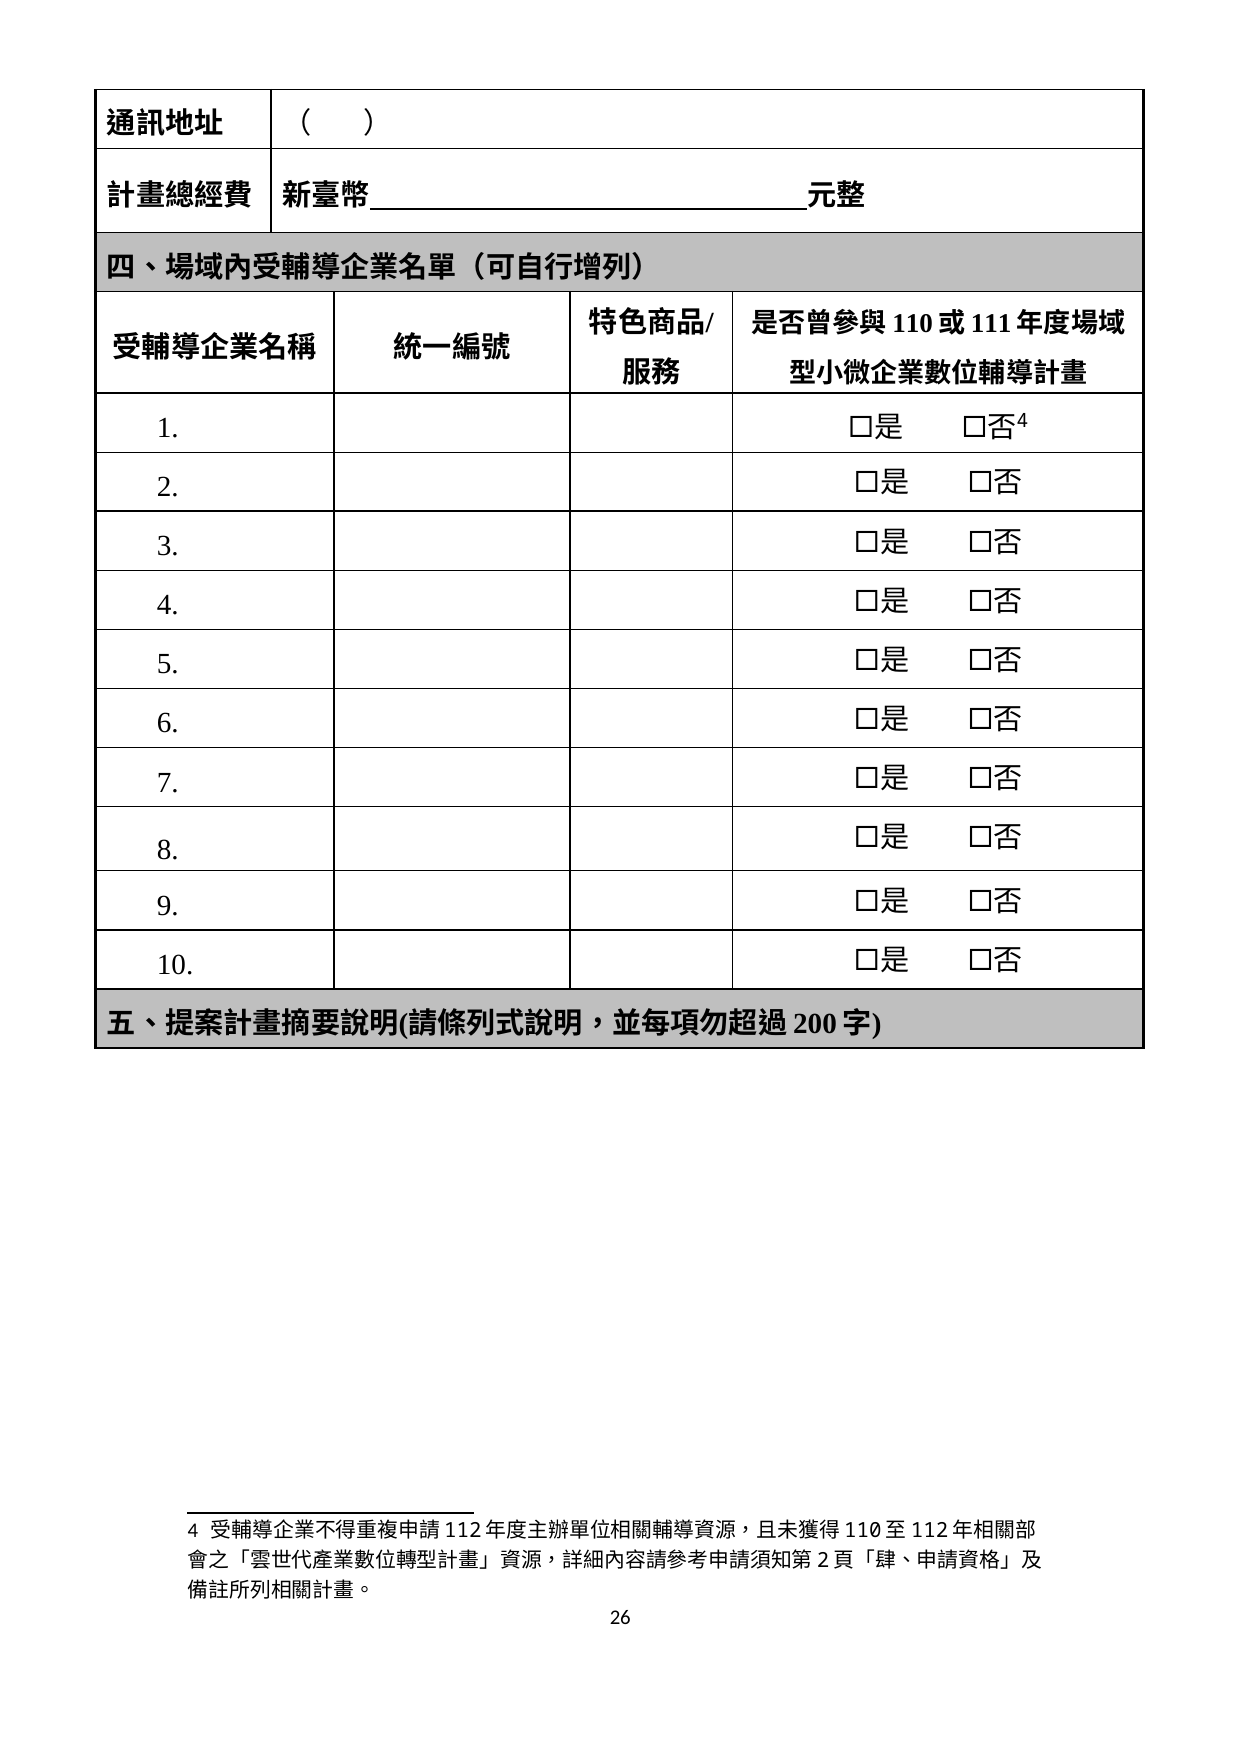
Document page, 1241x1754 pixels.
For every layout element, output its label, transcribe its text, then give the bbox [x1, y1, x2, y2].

table_cell 是 否 [733, 689, 1142, 747]
table_cell 計畫總經費 [97, 149, 270, 232]
table_cell [335, 689, 569, 747]
table_cell [335, 748, 569, 806]
table_cell 五、提案計畫摘要說明(請條列式說明，並每項勿超過200字) [97, 990, 1142, 1047]
table_cell 是 否 [733, 748, 1142, 806]
table_cell [97, 453, 333, 510]
table_cell [571, 689, 732, 747]
table_cell 是 否 [733, 394, 1142, 451]
table_cell [335, 931, 569, 988]
table_cell [571, 394, 732, 451]
table_cell [97, 807, 333, 870]
table_cell 是 否 [733, 630, 1142, 688]
table_cell [335, 630, 569, 688]
table_cell [571, 748, 732, 806]
table_cell 受輔導企業名稱 [97, 292, 333, 392]
table_cell 新臺幣 元整 [272, 149, 1142, 232]
table_cell [571, 931, 732, 988]
table_cell [97, 630, 333, 688]
table_cell [97, 748, 333, 806]
table_cell [335, 871, 569, 929]
table_cell （ ） [272, 90, 1142, 148]
table_cell 是 否 [733, 453, 1142, 510]
table_cell [335, 571, 569, 628]
table_cell 通訊地址 [97, 90, 270, 148]
table_cell [97, 931, 333, 988]
table_cell [571, 871, 732, 929]
table_cell 是否曾參與110或111年度場域型小微企業數位輔導計畫 [733, 292, 1142, 392]
table_cell [571, 512, 732, 569]
table_cell [335, 512, 569, 569]
table_cell [571, 571, 732, 628]
table_cell 特色商品/服務 [571, 292, 732, 392]
table_cell [571, 453, 732, 510]
table_cell [335, 453, 569, 510]
table_cell [571, 807, 732, 870]
table_cell [571, 630, 732, 688]
table_cell 是 否 [733, 931, 1142, 988]
table_cell [97, 394, 333, 451]
table_cell 統一編號 [335, 292, 569, 392]
table_cell [335, 394, 569, 451]
table_cell 是 否 [733, 512, 1142, 569]
table_cell [97, 512, 333, 569]
table_cell [335, 807, 569, 870]
table_cell 是 否 [733, 807, 1142, 870]
table_cell [97, 571, 333, 628]
table_cell 是 否 [733, 571, 1142, 628]
table_cell 四、場域內受輔導企業名單（可自行增列） [97, 233, 1142, 291]
table_cell [97, 871, 333, 929]
table_cell [97, 689, 333, 747]
table_cell 是 否 [733, 871, 1142, 929]
